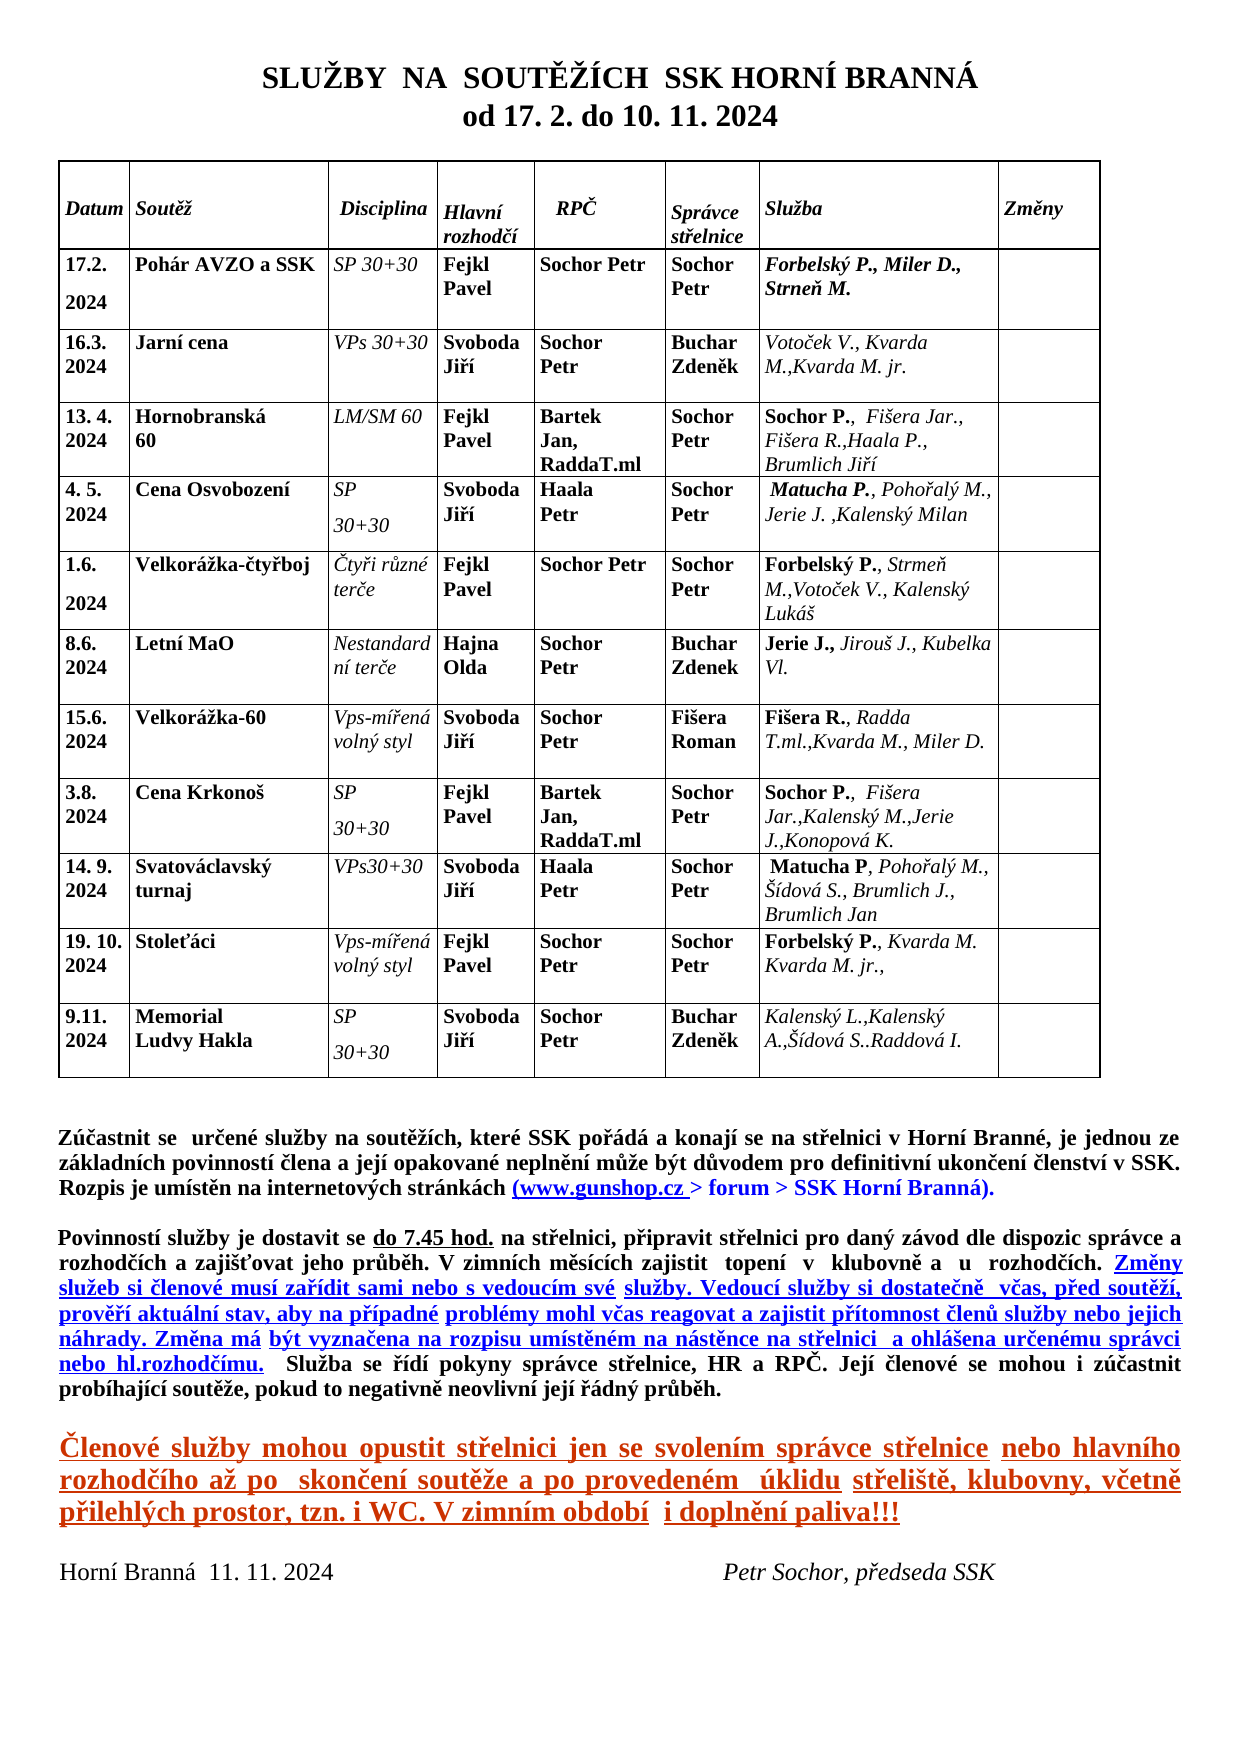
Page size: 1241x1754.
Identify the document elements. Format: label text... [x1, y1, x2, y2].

table_cell Čtyři různé terče [329, 552, 437, 629]
table_cell Sochor Petr [666, 477, 759, 551]
table_cell [999, 630, 1099, 704]
table_cell Velkorážka-čtyřboj [130, 552, 328, 629]
table_cell [999, 929, 1099, 1003]
table_header Správce střelnice [666, 162, 759, 248]
table_cell [999, 477, 1099, 551]
table_cell Buchar Zdenek [666, 630, 759, 704]
table_cell Sochor P., Fišera Jar., Fišera R.,Haala P., Brumlich Jiří [760, 403, 998, 476]
table_cell 3.8. 2024 [60, 779, 129, 853]
table_cell [999, 854, 1099, 928]
table_cell 19. 10. 2024 [60, 929, 129, 1003]
text Povinností služby je dostavit se do 7.45 hod. na střelnici, připravit střelnici pro daný závod dle dispozic správce a rozhodčích a zajišťovat jeho průběh. V zimních měsících zajistit topení v klubovně a u rozhodčích. Změny služeb si členové musí zařídit sami nebo s vedoucím své služby. Vedoucí služby si dostatečně včas, před soutěží, prověří aktuální stav, aby na případné problémy mohl včas reagovat a zajistit přítomnost členů služby nebo jejich náhrady. Změna má být vyznačena na rozpisu umístěném na nástěnce na střelnici a ohlášena určenému správci nebo hl.rozhodčímu. Služba se řídí pokyny správce střelnice, HR a RPČ. Její členové se mohou i zúčastnit probíhající soutěže, pokud to negativně neovlivní její řádný průběh. [57, 1224, 1182, 1401]
table_cell Sochor Petr [666, 250, 759, 329]
table_cell Sochor Petr [535, 705, 665, 778]
table_cell Jarní cena [130, 330, 328, 402]
table_cell Cena Krkonoš [130, 779, 328, 853]
table_cell Svoboda Jiří [438, 854, 534, 928]
table_cell [999, 250, 1099, 329]
table_cell 13. 4. 2024 [60, 403, 129, 476]
table_header Hlavní rozhodčí [438, 162, 534, 248]
table_cell Svoboda Jiří [438, 330, 534, 402]
table_cell 17.2. 2024 [60, 250, 129, 329]
table_cell 8.6. 2024 [60, 630, 129, 704]
table_cell Svoboda Jiří [438, 705, 534, 778]
table_header Memorial Ludvy Hakla [130, 1004, 328, 1077]
table_cell Bartek Jan, RaddaT.ml [535, 403, 665, 476]
table_header Služba [760, 162, 998, 248]
table_cell 1.6. 2024 [60, 552, 129, 629]
table_cell 14. 9. 2024 [60, 854, 129, 928]
table_cell 4. 5. 2024 [60, 477, 129, 551]
table_cell LM/SM 60 [329, 403, 437, 476]
table_cell 15.6. 2024 [60, 705, 129, 778]
table_cell Hornobranská 60 [130, 403, 328, 476]
table_cell Svoboda Jiří [438, 477, 534, 551]
table_cell Sochor Petr [535, 330, 665, 402]
text SLUŽBY NA SOUTĚŽÍCH SSK HORNÍ BRANNÁ [59, 59, 1181, 95]
table_header Svoboda Jiří [438, 1004, 534, 1077]
table_cell 16.3. 2024 [60, 330, 129, 402]
table_header Sochor Petr [535, 1004, 665, 1077]
table_cell Votoček V., Kvarda M.,Kvarda M. jr. [760, 330, 998, 402]
table_cell Forbelský P., Kvarda M. Kvarda M. jr., [760, 929, 998, 1003]
text Horní Branná 11. 11. 2024 Petr Sochor, předseda SSK [59, 1557, 1181, 1586]
table_cell Haala Petr [535, 477, 665, 551]
text Zúčastnit se určené služby na soutěžích, které SSK pořádá a konají se na střelnici v Horní Branné, je jednou ze základních povinností člena a její opakované neplnění může být důvodem pro definitivní ukončení členství v SSK. Rozpis je umístěn na internetových stránkách (www.gunshop.cz > forum > SSK Horní Branná). [57, 1124, 1182, 1201]
table_cell Buchar Zdeněk [666, 330, 759, 402]
table_cell SP 30+30 [329, 477, 437, 551]
table_cell [999, 552, 1099, 629]
table_cell Sochor Petr [666, 854, 759, 928]
table_cell Sochor P., Fišera Jar.,Kalenský M.,Jerie J.,Konopová K. [760, 779, 998, 853]
table_cell Fejkl Pavel [438, 929, 534, 1003]
table_cell Fejkl Pavel [438, 779, 534, 853]
table_cell [999, 779, 1099, 853]
table_cell Sochor Petr [535, 552, 665, 629]
table_cell Stoleťáci [130, 929, 328, 1003]
table_header Soutěž [130, 162, 328, 248]
table_cell Vps-mířená volný styl [329, 705, 437, 778]
table_cell Letní MaO [130, 630, 328, 704]
table_header RPČ [535, 162, 665, 248]
table_header Disciplina [329, 162, 437, 248]
table_cell Fišera R., Radda T.ml.,Kvarda M., Miler D. [760, 705, 998, 778]
table_header Buchar Zdeněk [666, 1004, 759, 1077]
table_cell Matucha P., Pohořalý M., Jerie J. ,Kalenský Milan [760, 477, 998, 551]
table_cell Haala Petr [535, 854, 665, 928]
table_cell Fišera Roman [666, 705, 759, 778]
table_cell Sochor Petr [666, 403, 759, 476]
table_cell Velkorážka-60 [130, 705, 328, 778]
table_cell SP 30+30 [329, 250, 437, 329]
table_cell Jerie J., Jirouš J., Kubelka Vl. [760, 630, 998, 704]
table_cell Svatováclavský turnaj [130, 854, 328, 928]
text Členové služby mohou opustit střelnici jen se svolením správce střelnice nebo hlavního rozhodčího až po skončení soutěže a po provedeném úklidu střeliště, klubovny, včetně přilehlých prostor, tzn. i WC. V zimním období i doplnění paliva!!! [59, 1431, 1181, 1528]
table_cell Sochor Petr [535, 630, 665, 704]
table_cell Sochor Petr [535, 929, 665, 1003]
table_header Změny [999, 162, 1099, 248]
table_cell [999, 705, 1099, 778]
table_cell Fejkl Pavel [438, 403, 534, 476]
table_cell VPs 30+30 [329, 330, 437, 402]
text od 17. 2. do 10. 11. 2024 [59, 97, 1181, 133]
table_header SP 30+30 [329, 1004, 437, 1077]
table_cell Sochor Petr [666, 779, 759, 853]
table_cell Cena Osvobození [130, 477, 328, 551]
table_cell [999, 403, 1099, 476]
table_cell Nestandardní terče [329, 630, 437, 704]
table_cell Pohár AVZO a SSK [130, 250, 328, 329]
table_header [999, 1004, 1099, 1077]
table_cell Sochor Petr [535, 250, 665, 329]
table_cell Fejkl Pavel [438, 552, 534, 629]
table_cell Bartek Jan, RaddaT.ml [535, 779, 665, 853]
table_cell Forbelský P., Strmeň M.,Votoček V., Kalenský Lukáš [760, 552, 998, 629]
table_cell Hajna Olda [438, 630, 534, 704]
table_header Datum [60, 162, 129, 248]
table_header 9.11. 2024 [60, 1004, 129, 1077]
table_cell [999, 330, 1099, 402]
table_cell VPs30+30 [329, 854, 437, 928]
table_cell SP 30+30 [329, 779, 437, 853]
table_cell Matucha P, Pohořalý M., Šídová S., Brumlich J., Brumlich Jan [760, 854, 998, 928]
table_header Kalenský L.,Kalenský A.,Šídová S..Raddová I. [760, 1004, 998, 1077]
table_cell Sochor Petr [666, 929, 759, 1003]
table_cell Forbelský P., Miler D., Strneň M. [760, 250, 998, 329]
table_cell Sochor Petr [666, 552, 759, 629]
table_cell Fejkl Pavel [438, 250, 534, 329]
table_cell Vps-mířená volný styl [329, 929, 437, 1003]
